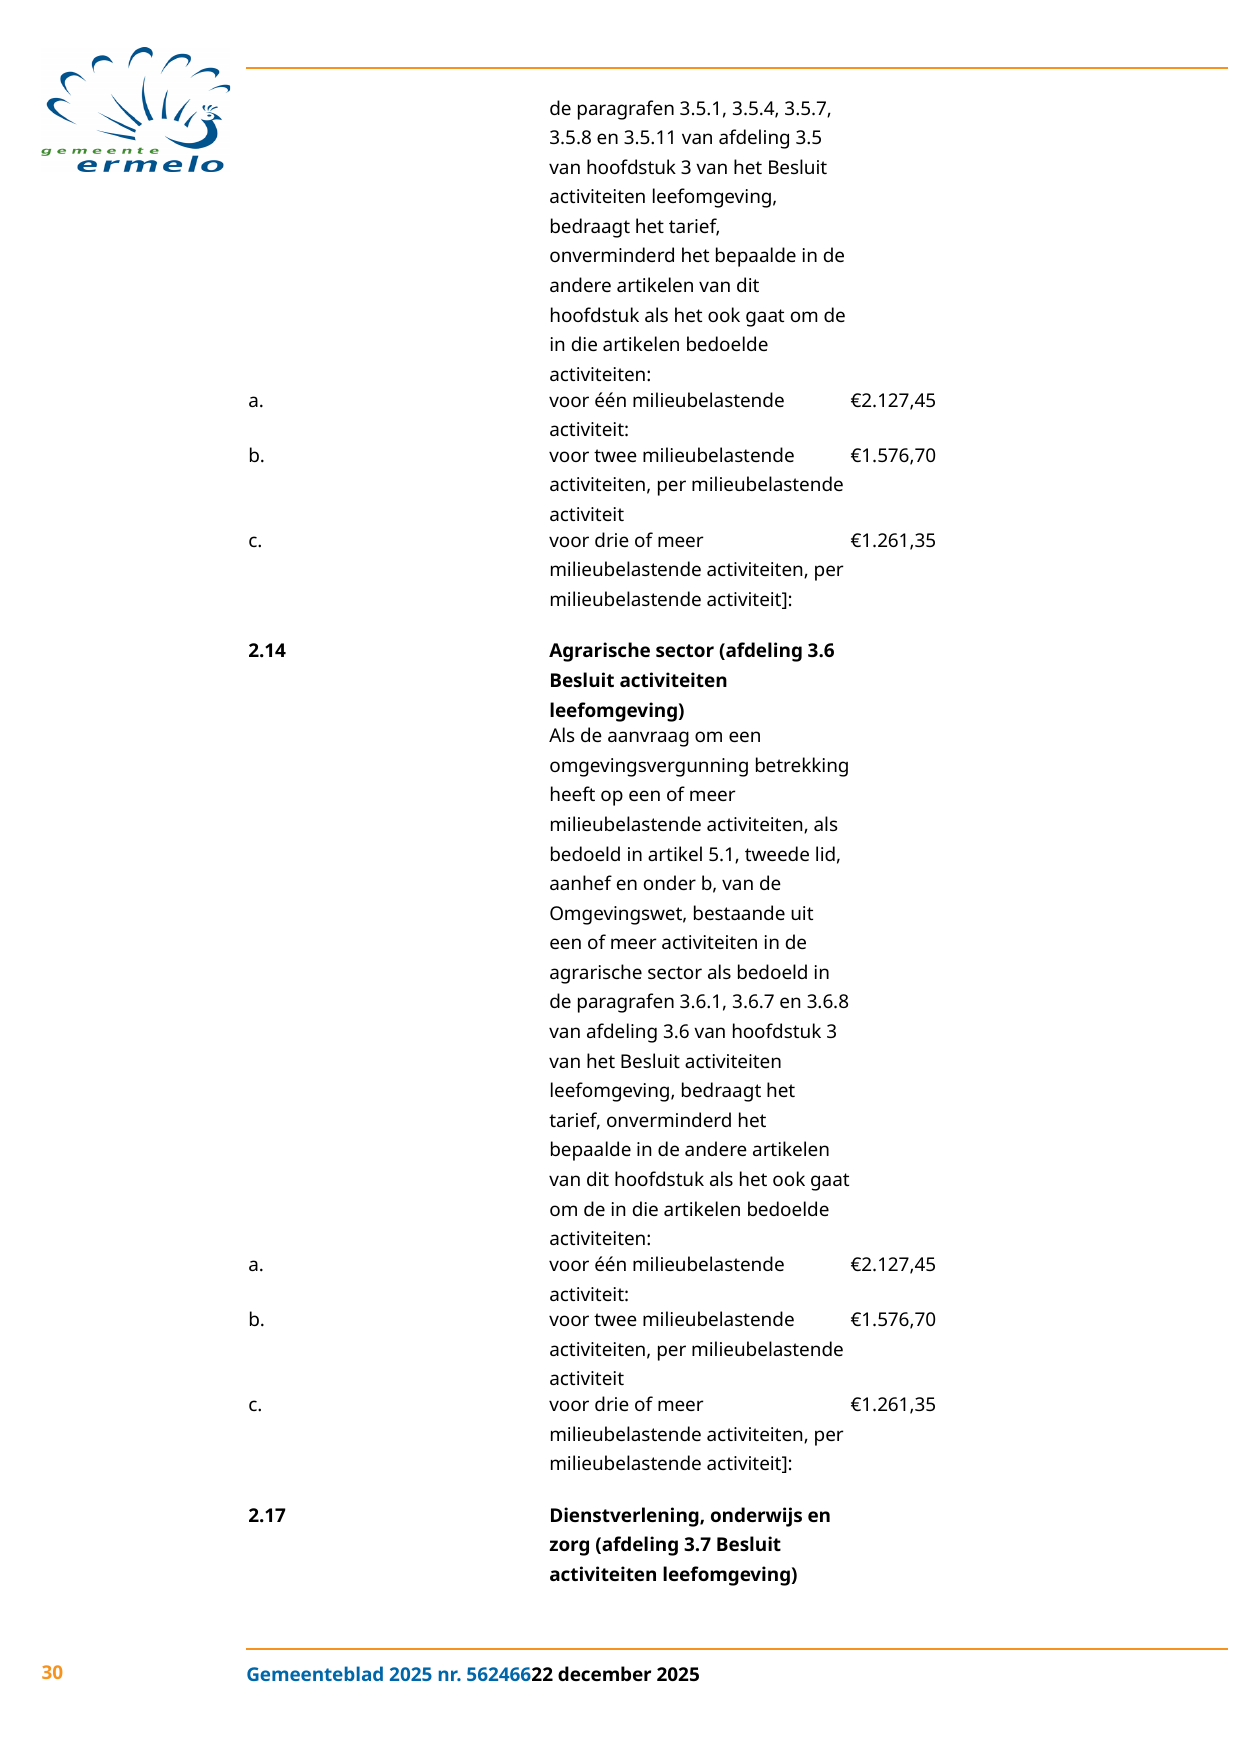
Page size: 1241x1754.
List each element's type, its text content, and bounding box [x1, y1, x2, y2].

table_cell voor drie of meer milieubelastende activiteiten, per milieubelastende activiteit]: [549, 1391, 850, 1476]
picture [41, 47, 231, 172]
table_cell [549, 612, 850, 638]
table_cell [850, 1502, 1152, 1587]
table_cell €1.576,70 [850, 1306, 1152, 1391]
table_cell Agrarische sector (afdeling 3.6 Besluit activiteiten leefomgeving) [549, 638, 850, 722]
table_cell voor drie of meer milieubelastende activiteiten, per milieubelastende activiteit]: [549, 527, 850, 612]
table_cell [248, 1476, 549, 1502]
table_cell 2.14 [248, 638, 549, 722]
table_cell 2.17 [248, 1502, 549, 1587]
table_cell [850, 1476, 1152, 1502]
table_cell [850, 723, 1152, 1251]
table_cell b. [248, 1306, 549, 1391]
table_cell €1.261,35 [850, 527, 1152, 612]
table_cell [248, 723, 549, 1251]
table_cell [850, 612, 1152, 638]
table_cell b. [248, 442, 549, 527]
table_cell [850, 638, 1152, 722]
table_cell [248, 95, 549, 387]
table_cell €1.261,35 [850, 1391, 1152, 1476]
table_cell Dienstverlening, onderwijs en zorg (afdeling 3.7 Besluit activiteiten leefomgeving) [549, 1502, 850, 1587]
table_cell €1.576,70 [850, 442, 1152, 527]
table_cell voor één milieubelastende activiteit: [549, 1251, 850, 1306]
table_cell a. [248, 387, 549, 442]
table_cell c. [248, 527, 549, 612]
table_cell €2.127,45 [850, 387, 1152, 442]
table_cell €2.127,45 [850, 1251, 1152, 1306]
table_cell a. [248, 1251, 549, 1306]
table_cell [549, 1476, 850, 1502]
table_cell de paragrafen 3.5.1, 3.5.4, 3.5.7, 3.5.8 en 3.5.11 van afdeling 3.5 van hoofdstuk 3 van het Besluit activiteiten leefomgeving, bedraagt het tarief, onverminderd het bepaalde in de andere artikelen van dit hoofdstuk als het ook gaat om de in die artikelen bedoelde activiteiten: [549, 95, 850, 387]
table_cell voor één milieubelastende activiteit: [549, 387, 850, 442]
table_cell [850, 95, 1152, 387]
table_cell [248, 612, 549, 638]
table_cell Als de aanvraag om een omgevingsvergunning betrekking heeft op een of meer milieubelastende activiteiten, als bedoeld in artikel 5.1, tweede lid, aanhef en onder b, van de Omgevingswet, bestaande uit een of meer activiteiten in de agrarische sector als bedoeld in de paragrafen 3.6.1, 3.6.7 en 3.6.8 van afdeling 3.6 van hoofdstuk 3 van het Besluit activiteiten leefomgeving, bedraagt het tarief, onverminderd het bepaalde in de andere artikelen van dit hoofdstuk als het ook gaat om de in die artikelen bedoelde activiteiten: [549, 723, 850, 1251]
table_cell voor twee milieubelastende activiteiten, per milieubelastende activiteit [549, 1306, 850, 1391]
table_cell voor twee milieubelastende activiteiten, per milieubelastende activiteit [549, 442, 850, 527]
table_cell c. [248, 1391, 549, 1476]
